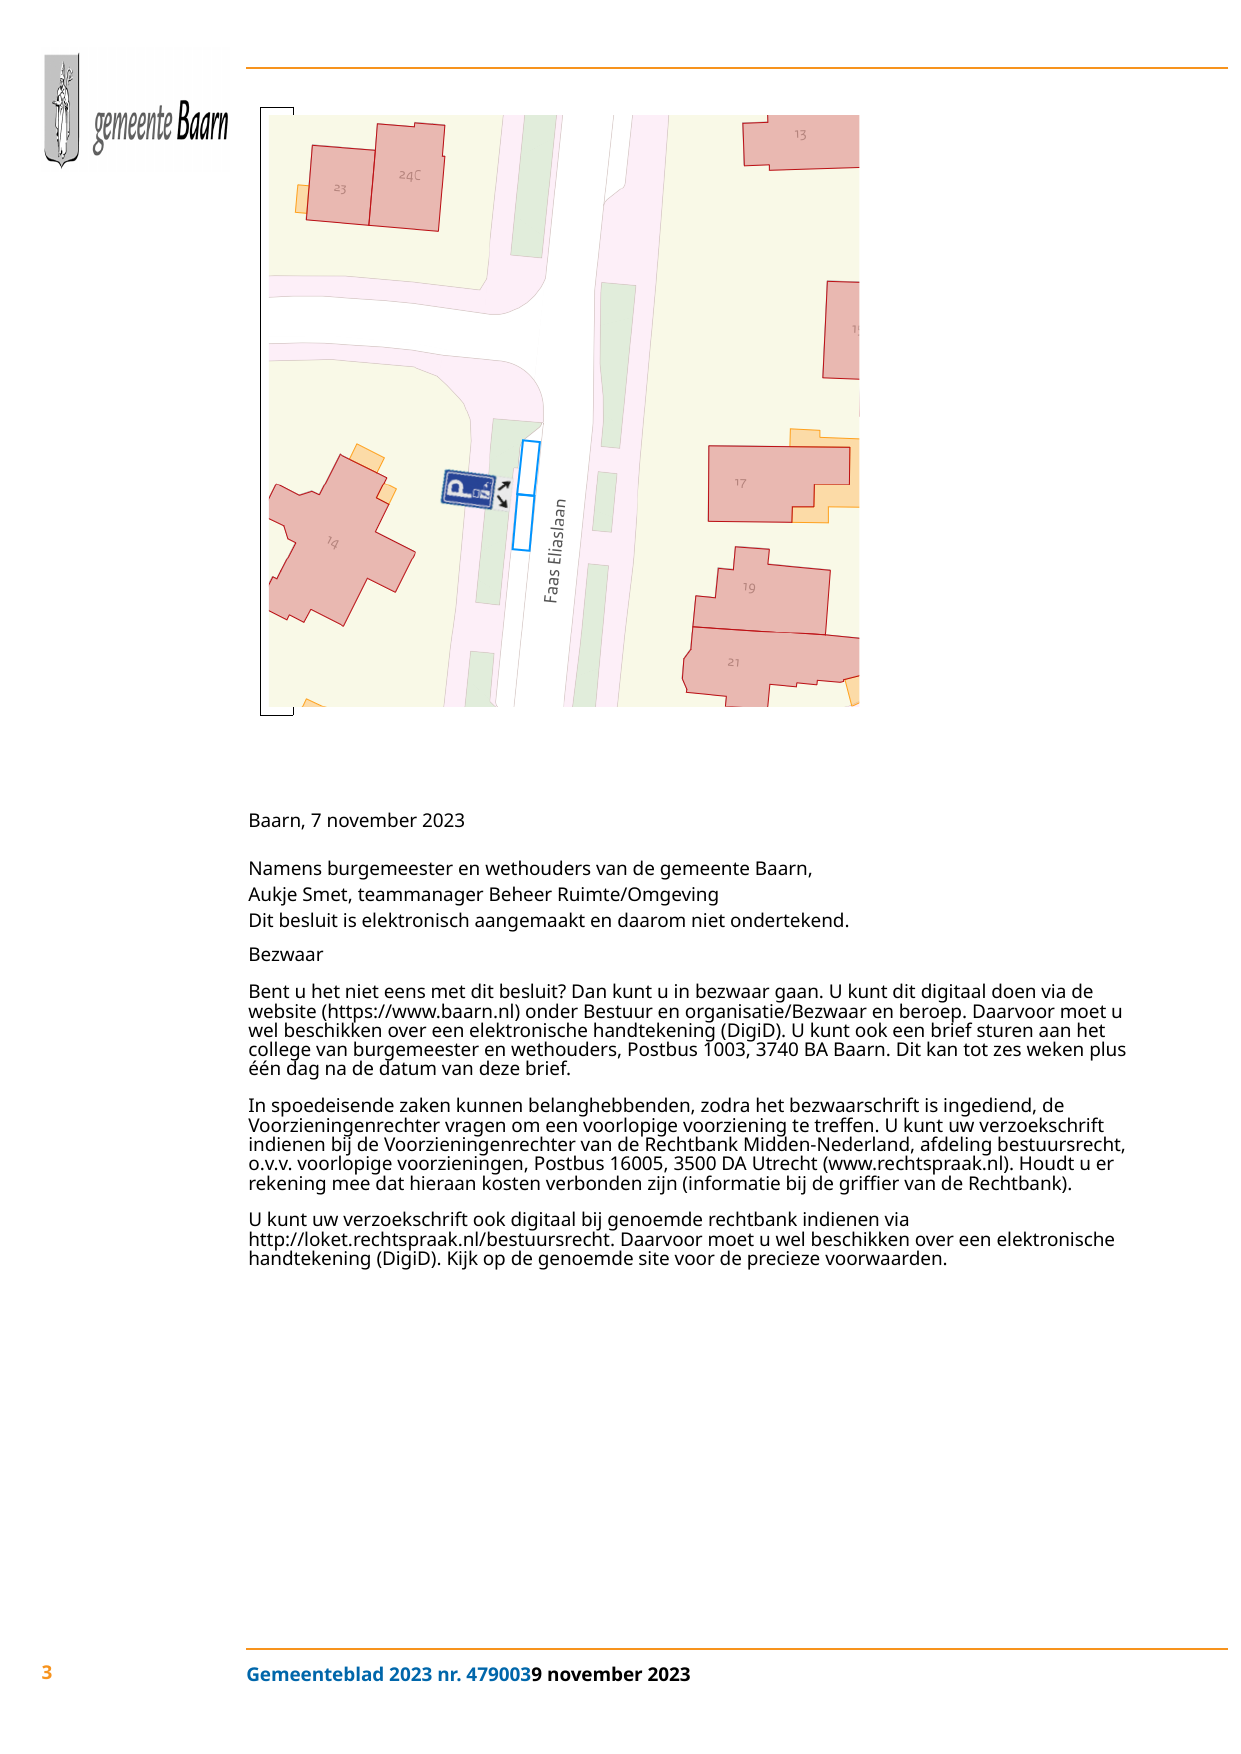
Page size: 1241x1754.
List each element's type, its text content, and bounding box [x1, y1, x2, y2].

text Dit besluit is elektronisch aangemaakt en daarom niet ondertekend. [248, 907, 1152, 933]
text In spoedeisende zaken kunnen belanghebbenden, zodra het bezwaarschrift is ingediend, de Voorzieningenrechter vragen om een voorlopige voorziening te treffen. U kunt uw verzoekschrift indienen bij de Voorzieningenrechter van de Rechtbank Midden-Nederland, afdeling bestuursrecht, o.v.v. voorlopige voorzieningen, Postbus 16005, 3500 DA Utrecht (www.rechtspraak.nl). Houdt u er rekening mee dat hieraan kosten verbonden zijn (informatie bij de griffier van de Rechtbank). [248, 1097, 1152, 1194]
text Bezwaar [248, 946, 1152, 966]
picture [41, 47, 231, 172]
text Aukje Smet, teammanager Beheer Ruimte/Omgeving [248, 881, 1152, 907]
text Baarn, 7 november 2023 [248, 808, 1152, 833]
picture [268, 115, 860, 707]
text U kunt uw verzoekschrift ook digitaal bij genoemde rechtbank indienen via http://loket.rechtspraak.nl/bestuursrecht. Daarvoor moet u wel beschikken over een elektronische handtekening (DigiD). Kijk op de genoemde site voor de precieze voorwaarden. [248, 1211, 1152, 1269]
text Bent u het niet eens met dit besluit? Dan kunt u in bezwaar gaan. U kunt dit digitaal doen via de website (https://www.baarn.nl) onder Bestuur en organisatie/Bezwaar en beroep. Daarvoor moet u wel beschikken over een elektronische handtekening (DigiD). U kunt ook een brief sturen aan het college van burgemeester en wethouders, Postbus 1003, 3740 BA Baarn. Dit kan tot zes weken plus één dag na de datum van deze brief. [248, 983, 1152, 1080]
text Namens burgemeester en wethouders van de gemeente Baarn, [248, 856, 1152, 881]
